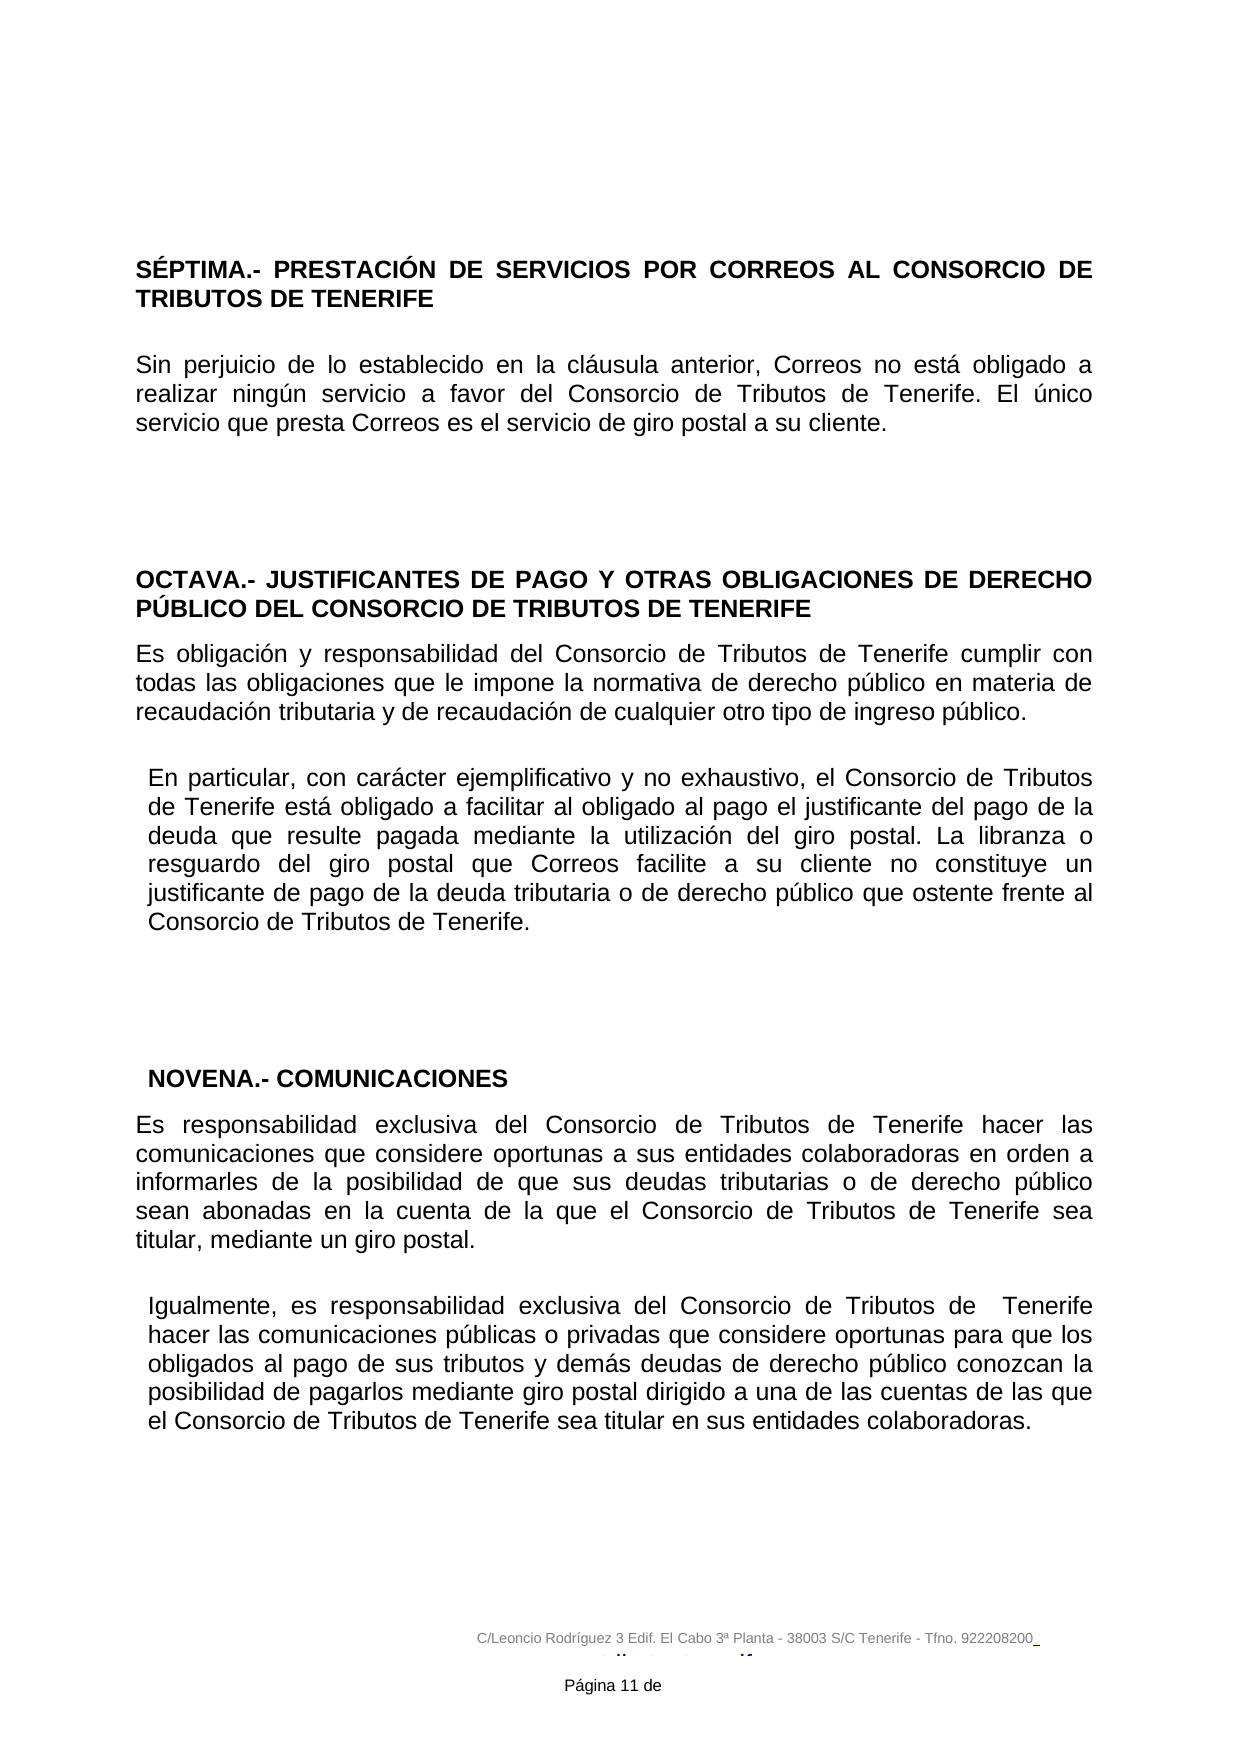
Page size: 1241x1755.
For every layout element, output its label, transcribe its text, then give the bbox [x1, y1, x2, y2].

subtitle OCTAVA.- JUSTIFICANTES DE PAGO Y OTRAS OBLIGACIONES DE DERECHO PÚBLICO DEL CONSORCIO DE TRIBUTOS DE TENERIFE [135, 565, 1093, 623]
text Igualmente, es responsabilidad exclusiva del Consorcio de Tributos de Tenerife hacer las comunicaciones públicas o privadas que considere oportunas para que los obligados al pago de sus tributos y demás deudas de derecho público conozcan la posibilidad de pagarlos mediante giro postal dirigido a una de las cuentas de las que el Consorcio de Tributos de Tenerife sea titular en sus entidades colaboradoras. [148, 1291, 1093, 1435]
subtitle NOVENA.- COMUNICACIONES [148, 1064, 1105, 1093]
subtitle SÉPTIMA.- PRESTACIÓN DE SERVICIOS POR CORREOS AL CONSORCIO DE TRIBUTOS DE TENERIFE [135, 255, 1093, 313]
text Sin perjuicio de lo establecido en la cláusula anterior, Correos no está obligado a realizar ningún servicio a favor del Consorcio de Tributos de Tenerife. El único servicio que presta Correos es el servicio de giro postal a su cliente. [135, 350, 1093, 436]
text Es responsabilidad exclusiva del Consorcio de Tributos de Tenerife hacer las comunicaciones que considere oportunas a sus entidades colaboradoras en orden a informarles de la posibilidad de que sus deudas tributarias o de derecho público sean abonadas en la cuenta de la que el Consorcio de Tributos de Tenerife sea titular, mediante un giro postal. [135, 1110, 1093, 1253]
text En particular, con carácter ejemplificativo y no exhaustivo, el Consorcio de Tributos de Tenerife está obligado a facilitar al obligado al pago el justificante del pago de la deuda que resulte pagada mediante la utilización del giro postal. La libranza o resguardo del giro postal que Correos facilite a su cliente no constituye un justificante de pago de la deuda tributaria o de derecho público que ostente frente al Consorcio de Tributos de Tenerife. [148, 763, 1093, 936]
text Es obligación y responsabilidad del Consorcio de Tributos de Tenerife cumplir con todas las obligaciones que le impone la normativa de derecho público en materia de recaudación tributaria y de recaudación de cualquier otro tipo de ingreso público. [135, 639, 1093, 726]
